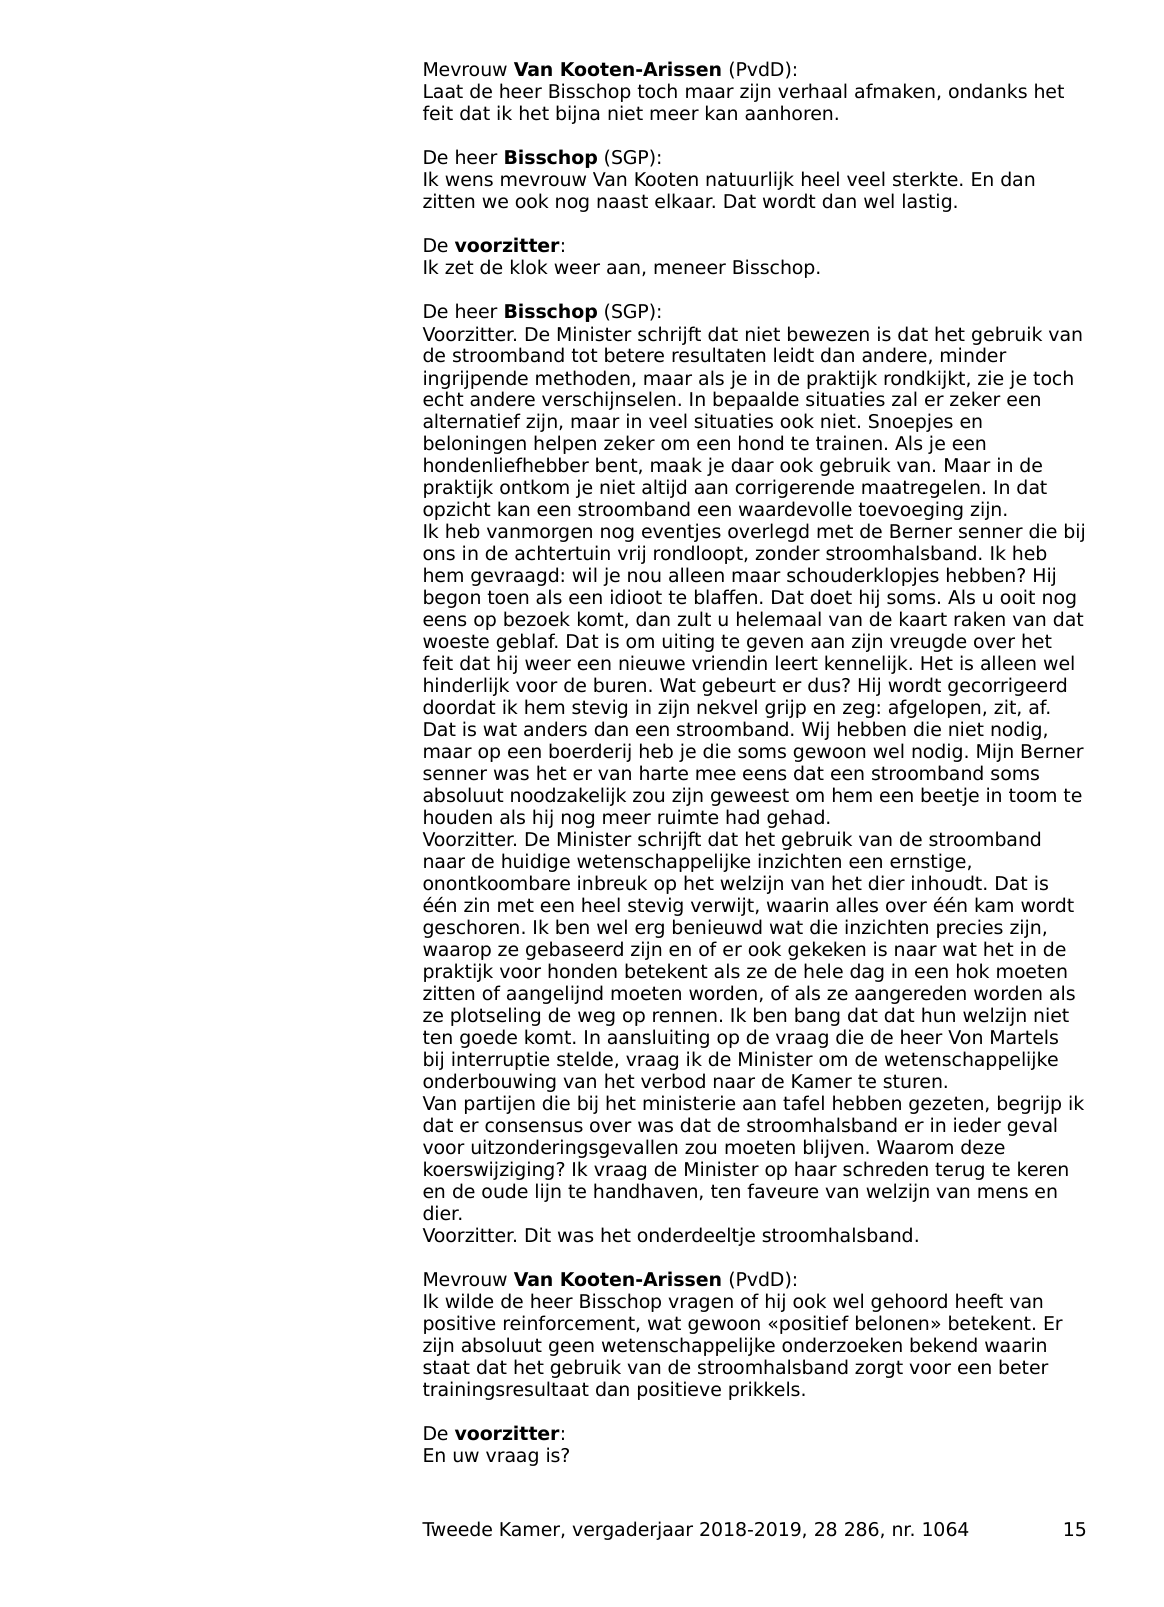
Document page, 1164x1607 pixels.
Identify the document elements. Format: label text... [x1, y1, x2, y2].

text De heer Bisschop (SGP): [422, 301, 1087, 323]
text Voorzitter. Dit was het onderdeeltje stroomhalsband. [422, 1224, 1087, 1247]
text De voorzitter: [422, 1423, 1087, 1445]
text Ik wens mevrouw Van Kooten natuurlijk heel veel sterkte. En dan zitten we ook nog naast elkaar. Dat wordt dan wel lastig. [422, 169, 1087, 213]
text Ik heb vanmorgen nog eventjes overlegd met de Berner senner die bij ons in de achtertuin vrij rondloopt, zonder stroomhalsband. Ik heb hem gevraagd: wil je nou alleen maar schouderklopjes hebben? Hij begon toen als een idioot te blaffen. Dat doet hij soms. Als u ooit nog eens op bezoek komt, dan zult u helemaal van de kaart raken van dat woeste geblaf. Dat is om uiting te geven aan zijn vreugde over het feit dat hij weer een nieuwe vriendin leert kennelijk. Het is alleen wel hinderlijk voor de buren. Wat gebeurt er dus? Hij wordt gecorrigeerd doordat ik hem stevig in zijn nekvel grijp en zeg: afgelopen, zit, af. Dat is wat anders dan een stroomband. Wij hebben die niet nodig, maar op een boerderij heb je die soms gewoon wel nodig. Mijn Berner senner was het er van harte mee eens dat een stroomband soms absoluut noodzakelijk zou zijn geweest om hem een beetje in toom te houden als hij nog meer ruimte had gehad. [422, 521, 1087, 829]
text Van partijen die bij het ministerie aan tafel hebben gezeten, begrijp ik dat er consensus over was dat de stroomhalsband er in ieder geval voor uitzonderingsgevallen zou moeten blijven. Waarom deze koerswijziging? Ik vraag de Minister op haar schreden terug te keren en de oude lijn te handhaven, ten faveure van welzijn van mens en dier. [422, 1093, 1087, 1224]
text Ik wilde de heer Bisschop vragen of hij ook wel gehoord heeft van positive reinforcement, wat gewoon «positief belonen» betekent. Er zijn absoluut geen wetenschappelijke onderzoeken bekend waarin staat dat het gebruik van de stroomhalsband zorgt voor een beter trainingsresultaat dan positieve prikkels. [422, 1291, 1087, 1401]
text Ik zet de klok weer aan, meneer Bisschop. [422, 257, 1087, 279]
text Laat de heer Bisschop toch maar zijn verhaal afmaken, ondanks het feit dat ik het bijna niet meer kan aanhoren. [422, 81, 1087, 125]
text De voorzitter: [422, 235, 1087, 257]
text De heer Bisschop (SGP): [422, 147, 1087, 169]
text Voorzitter. De Minister schrijft dat het gebruik van de stroomband naar de huidige wetenschappelijke inzichten een ernstige, onontkoombare inbreuk op het welzijn van het dier inhoudt. Dat is één zin met een heel stevig verwijt, waarin alles over één kam wordt geschoren. Ik ben wel erg benieuwd wat die inzichten precies zijn, waarop ze gebaseerd zijn en of er ook gekeken is naar wat het in de praktijk voor honden betekent als ze de hele dag in een hok moeten zitten of aangelijnd moeten worden, of als ze aangereden worden als ze plotseling de weg op rennen. Ik ben bang dat dat hun welzijn niet ten goede komt. In aansluiting op de vraag die de heer Von Martels bij interruptie stelde, vraag ik de Minister om de wetenschappelijke onderbouwing van het verbod naar de Kamer te sturen. [422, 829, 1087, 1093]
text En uw vraag is? [422, 1445, 1087, 1467]
text Voorzitter. De Minister schrijft dat niet bewezen is dat het gebruik van de stroomband tot betere resultaten leidt dan andere, minder ingrijpende methoden, maar als je in de praktijk rondkijkt, zie je toch echt andere verschijnselen. In bepaalde situaties zal er zeker een alternatief zijn, maar in veel situaties ook niet. Snoepjes en beloningen helpen zeker om een hond te trainen. Als je een hondenliefhebber bent, maak je daar ook gebruik van. Maar in de praktijk ontkom je niet altijd aan corrigerende maatregelen. In dat opzicht kan een stroomband een waardevolle toevoeging zijn. [422, 323, 1087, 521]
text Mevrouw Van Kooten-Arissen (PvdD): [422, 1269, 1087, 1291]
text Mevrouw Van Kooten-Arissen (PvdD): [422, 59, 1087, 81]
